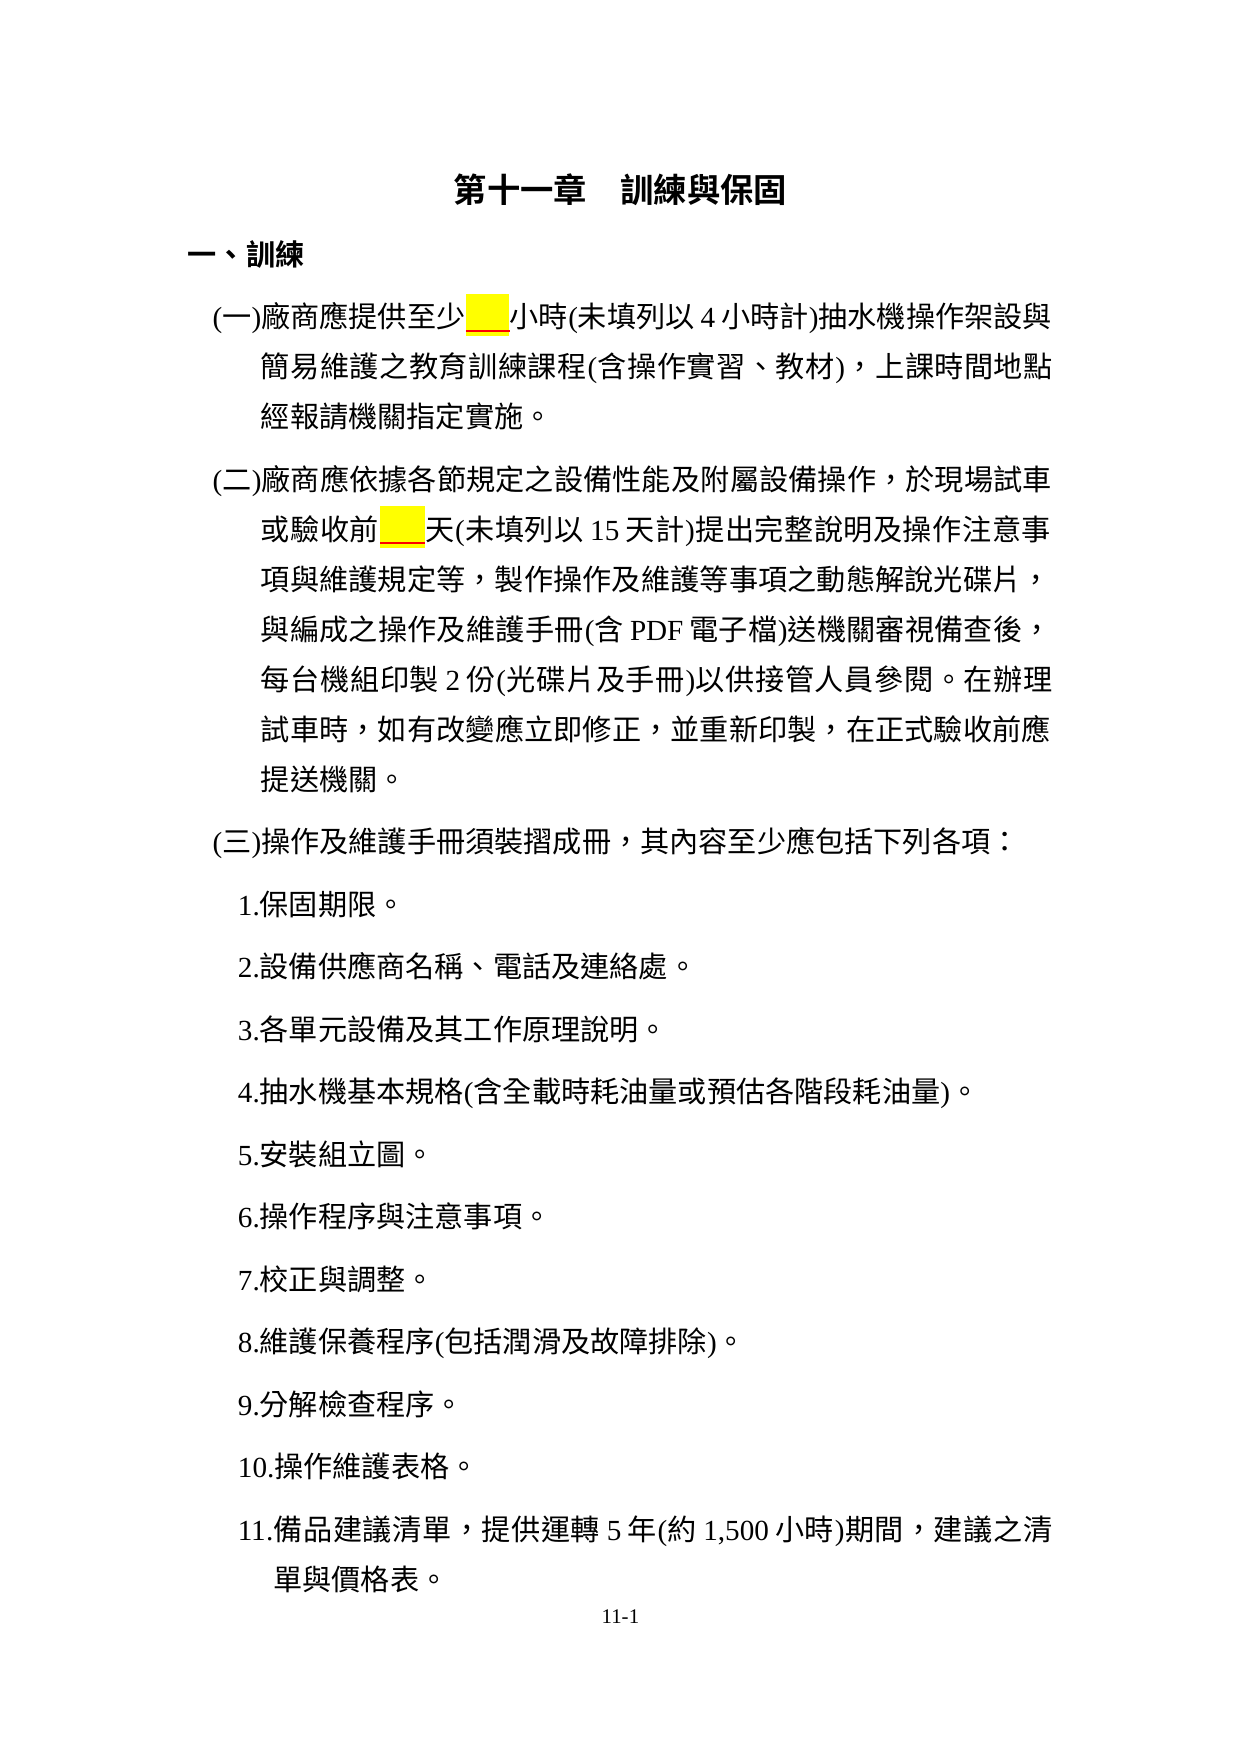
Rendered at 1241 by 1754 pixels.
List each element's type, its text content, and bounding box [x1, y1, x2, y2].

text 10.操作維護表格。 [238, 1437, 1053, 1487]
text (一)廠商應提供至少 小時(未填列以4小時計)抽水機操作架設與簡易維護之教育訓練課程(含操作實習、教材)，上課時間地點經報請機關指定實施。 [212, 287, 1053, 437]
subtitle 第十一章 訓練與保固 [187, 162, 1053, 212]
text 5.安裝組立圖。 [238, 1125, 1053, 1175]
subtitle 一、訓練 [187, 225, 1053, 275]
text 8.維護保養程序(包括潤滑及故障排除)。 [238, 1312, 1053, 1362]
text 7.校正與調整。 [238, 1250, 1053, 1300]
text 1.保固期限。 [238, 875, 1053, 925]
text 4.抽水機基本規格(含全載時耗油量或預估各階段耗油量)。 [238, 1062, 1053, 1112]
text 6.操作程序與注意事項。 [238, 1187, 1053, 1237]
text 3.各單元設備及其工作原理說明。 [238, 1000, 1053, 1050]
text (二)廠商應依據各節規定之設備性能及附屬設備操作，於現場試車或驗收前 天(未填列以15天計)提出完整說明及操作注意事項與維護規定等，製作操作及維護等事項之動態解說光碟片，與編成之操作及維護手冊(含PDF電子檔)送機關審視備查後，每台機組印製2份(光碟片及手冊)以供接管人員參閱。在辦理試車時，如有改變應立即修正，並重新印製，在正式驗收前應提送機關。 [212, 450, 1053, 800]
text 9.分解檢查程序。 [238, 1375, 1053, 1425]
text 11.備品建議清單，提供運轉5年(約1,500小時)期間，建議之清單與價格表。 [238, 1500, 1053, 1600]
text (三)操作及維護手冊須裝摺成冊，其內容至少應包括下列各項： [212, 812, 1053, 862]
text 2.設備供應商名稱、電話及連絡處。 [238, 937, 1053, 987]
